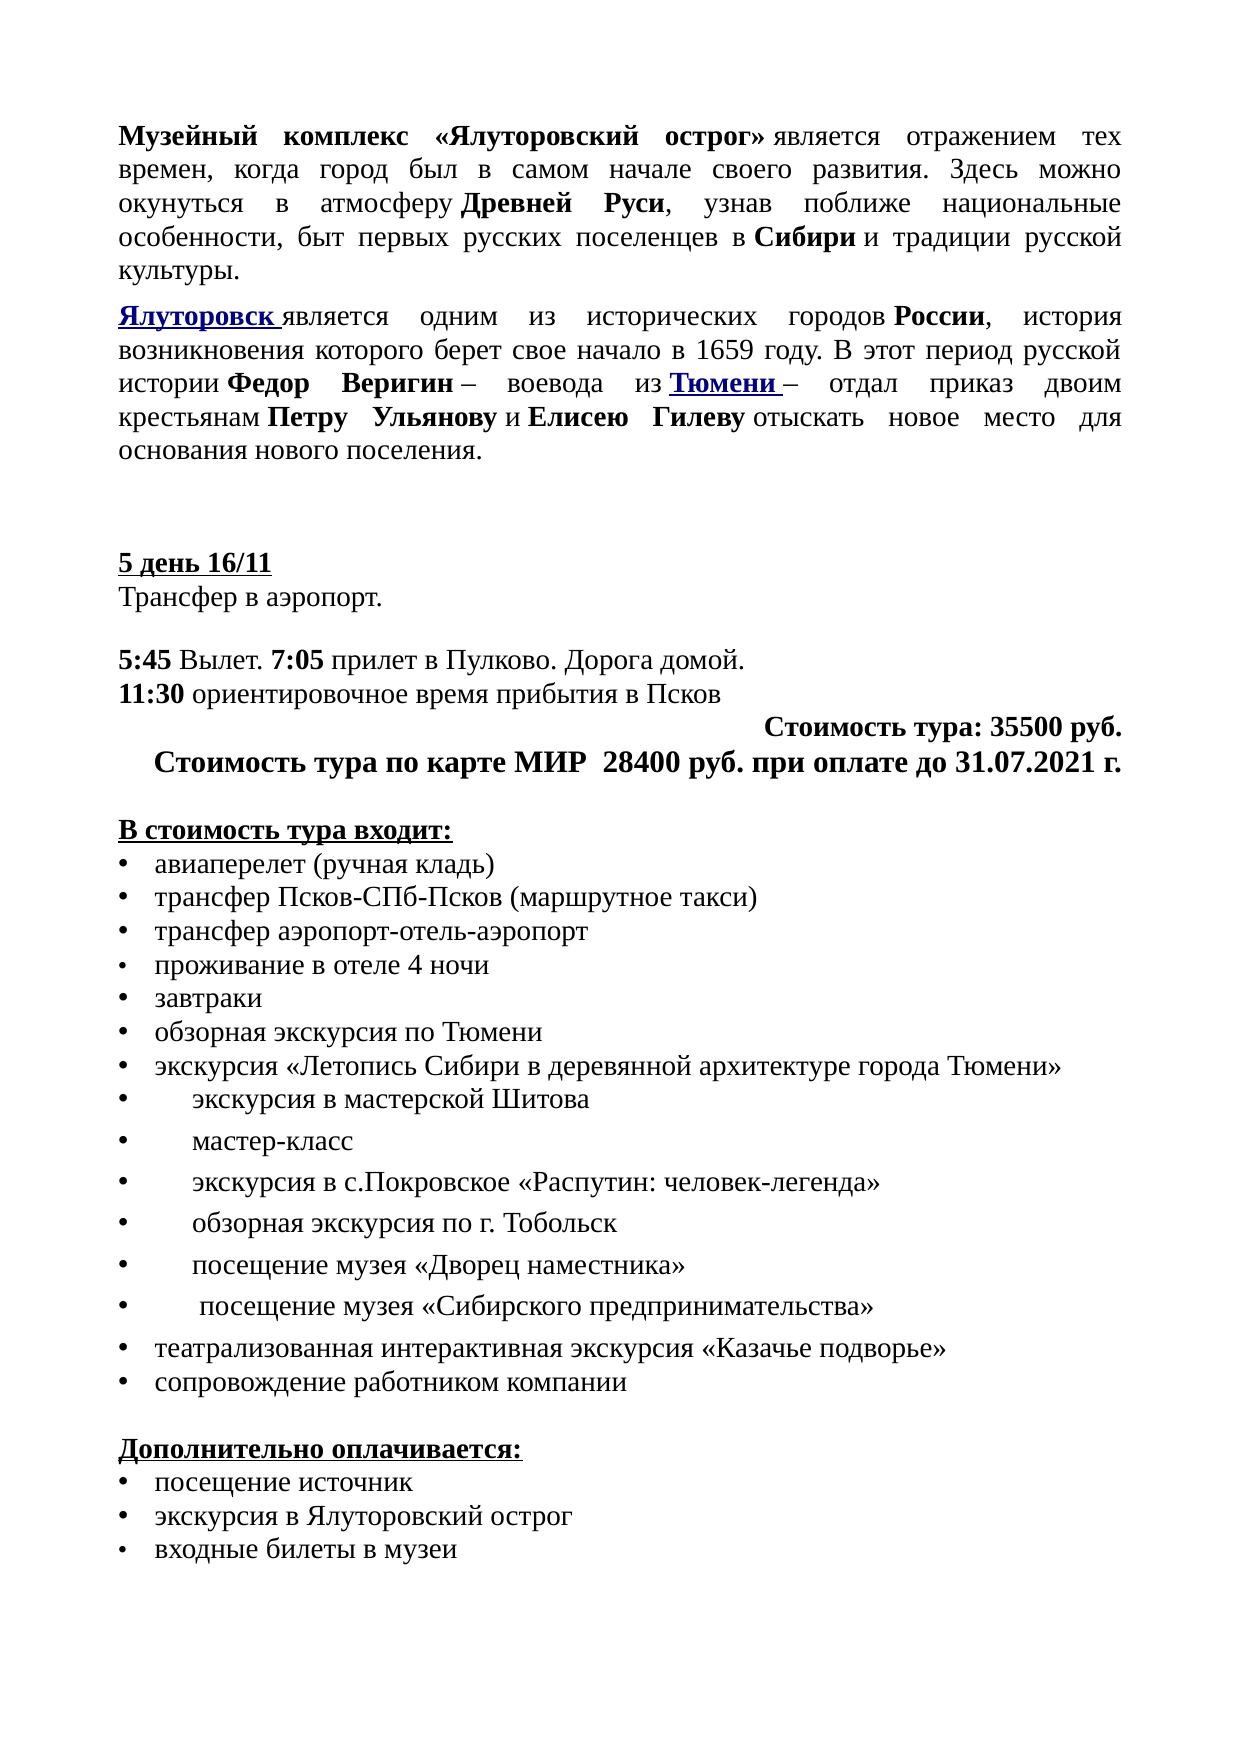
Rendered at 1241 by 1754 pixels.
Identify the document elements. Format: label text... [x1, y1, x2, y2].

text 5 день 16/11 [118, 546, 1122, 579]
list входные билеты в музеи [81, 1532, 1122, 1565]
text 5:45 Вылет. 7:05 прилет в Пулково. Дорога домой. [118, 642, 1122, 676]
list посещение источник [81, 1464, 1122, 1498]
list посещение музея «Сибирского предпринимательства» [118, 1288, 1122, 1322]
list трансфер Псков-СПб-Псков (маршрутное такси) [81, 879, 1122, 913]
text Ялуторовск является одним из исторических городов России, история возникновения которого берет свое начало в 1659 году. В этот период русской истории Федор Веригин – воевода из Тюмени – отдал приказ двоим крестьянам Петру Ульянову и Елисею Гилеву отыскать новое место для основания нового поселения. [118, 298, 1122, 466]
list мастер-класс [118, 1123, 1122, 1156]
text Дополнительно оплачивается: [118, 1431, 1122, 1464]
list обзорная экскурсия по Тюмени [81, 1014, 1122, 1048]
text Стоимость тура: 35500 руб. [118, 709, 1122, 743]
list обзорная экскурсия по г. Тобольск [118, 1206, 1122, 1239]
list посещение музея «Дворец наместника» [118, 1247, 1122, 1281]
text Музейный комплекс «Ялуторовский острог» является отражением тех времен, когда город был в самом начале своего развития. Здесь можно окунуться в атмосферу Древней Руси, узнав поближе национальные особенности, быт первых русских поселенцев в Сибири и традиции русской культуры. [118, 118, 1122, 286]
list завтраки [81, 980, 1122, 1014]
text В стоимость тура входит: [118, 812, 1122, 846]
list проживание в отеле 4 ночи [81, 947, 1122, 980]
list экскурсия в мастерской Шитова [118, 1081, 1122, 1115]
text Трансфер в аэропорт. [118, 579, 1122, 613]
list театрализованная интерактивная экскурсия «Казачье подворье» [81, 1330, 1122, 1364]
text Стоимость тура по карте МИР 28400 руб. при оплате до 31.07.2021 г. [118, 743, 1122, 779]
list экскурсия «Летопись Сибири в деревянной архитектуре города Тюмени» [81, 1048, 1122, 1081]
list экскурсия в с.Покровское «Распутин: человек-легенда» [118, 1164, 1122, 1198]
list трансфер аэропорт-отель-аэропорт [81, 913, 1122, 947]
list сопровождение работником компании [81, 1364, 1122, 1397]
text 11:30 ориентировочное время прибытия в Псков [118, 676, 1122, 709]
list экскурсия в Ялуторовский острог [81, 1498, 1122, 1532]
list авиаперелет (ручная кладь) [81, 846, 1122, 879]
